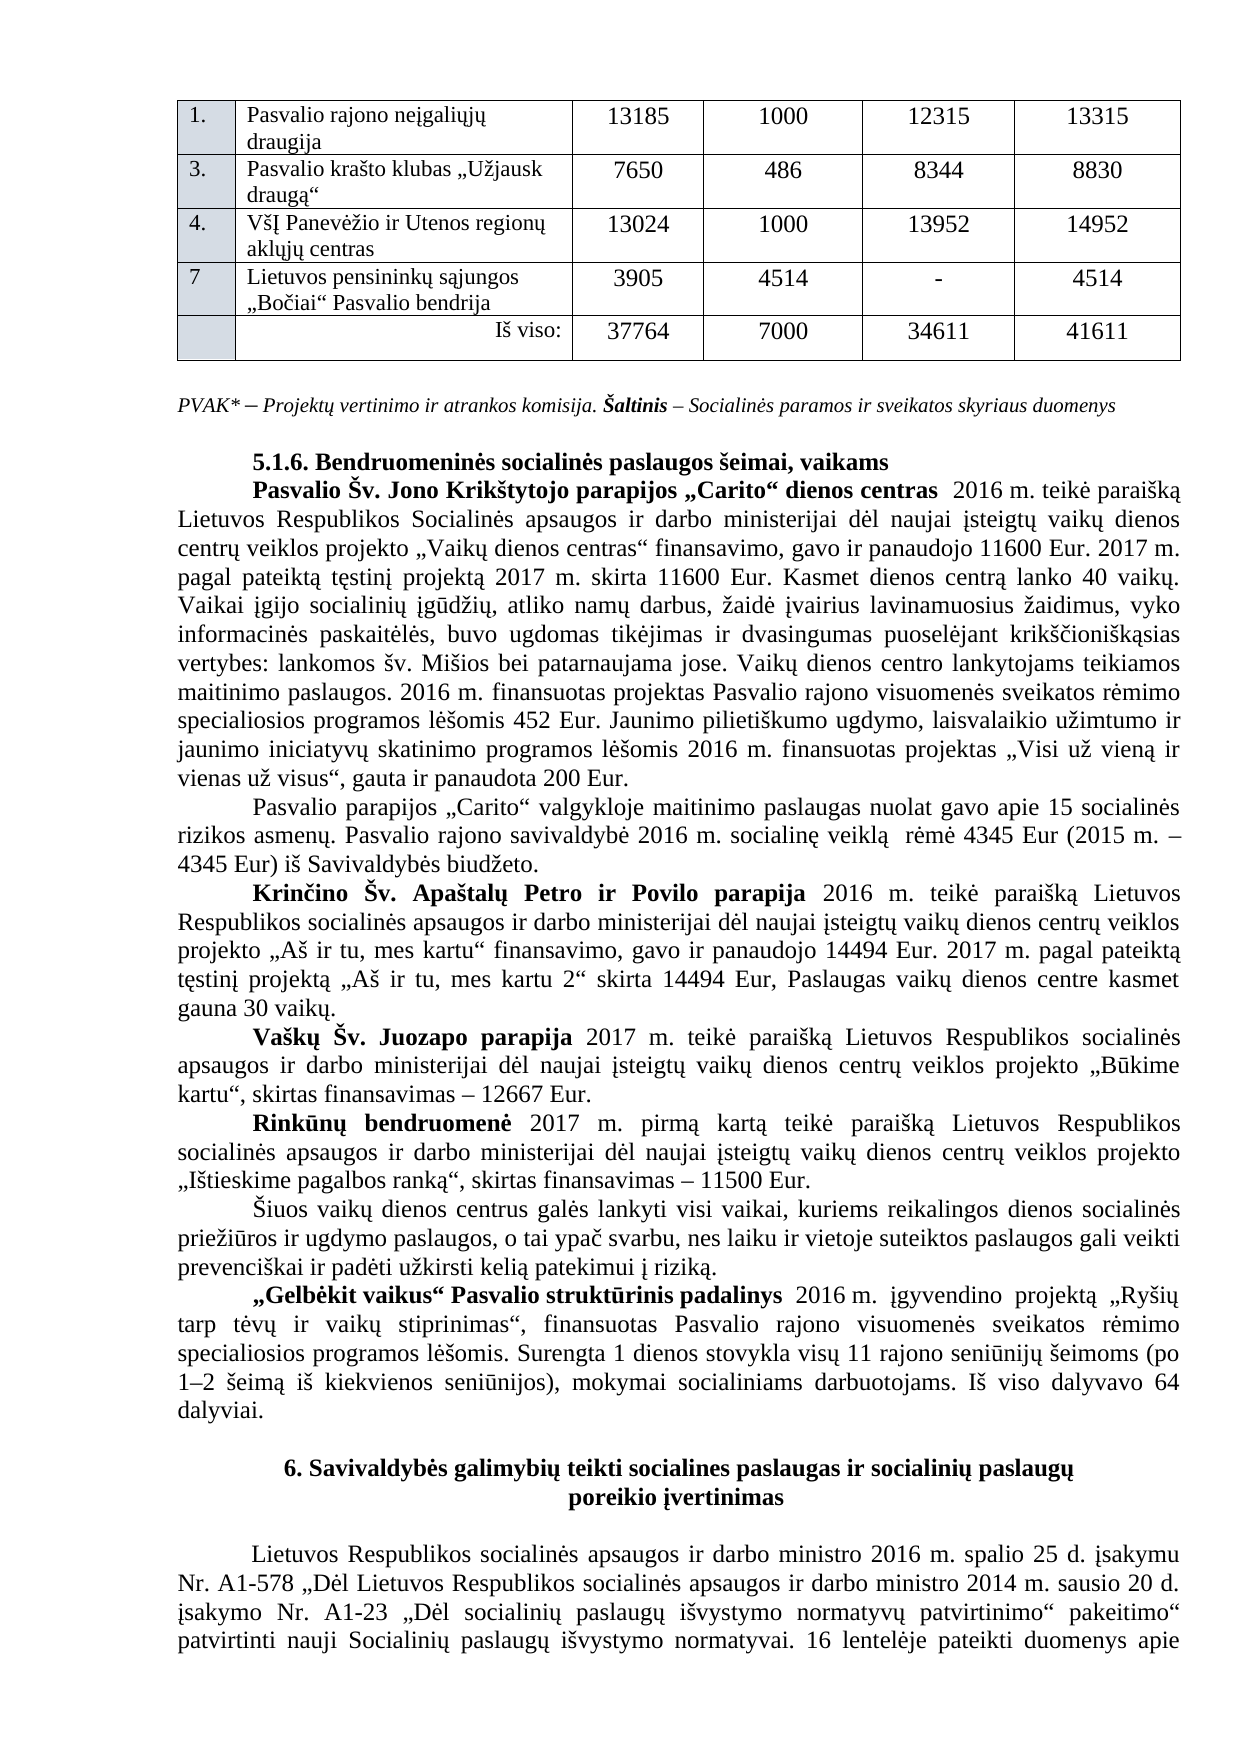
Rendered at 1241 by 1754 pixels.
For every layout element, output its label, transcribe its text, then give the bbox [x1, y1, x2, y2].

text Krinčino Šv. Apaštalų Petro ir Povilo parapija 2016 m. teikė paraišką Lietuvos Respublikos socialinės apsaugos ir darbo ministerijai dėl naujai įsteigtų vaikų dienos centrų veiklos projekto „Aš ir tu, mes kartu“ finansavimo, gavo ir panaudojo 14494 Eur. 2017 m. pagal pateiktą tęstinį projektą „Aš ir tu, mes kartu 2“ skirta 14494 Eur, Paslaugas vaikų dienos centre kasmet gauna 30 vaikų. [177, 878, 1181, 1022]
table_cell 486 [704, 155, 862, 208]
text Vaškų Šv. Juozapo parapija 2017 m. teikė paraišką Lietuvos Respublikos socialinės apsaugos ir darbo ministerijai dėl naujai įsteigtų vaikų dienos centrų veiklos projekto „Būkime kartu“, skirtas finansavimas – 12667 Eur. [177, 1022, 1181, 1108]
table_cell 7650 [573, 155, 703, 208]
table_cell 7 [178, 263, 235, 315]
table_cell 8344 [863, 155, 1014, 208]
table_cell 3. [178, 155, 235, 208]
table_cell 13185 [573, 101, 703, 154]
table_cell 13952 [863, 209, 1014, 262]
table_cell 4. [178, 209, 235, 262]
table_cell 12315 [863, 101, 1014, 154]
table_cell 4514 [704, 263, 862, 315]
table_cell Iš viso: [236, 316, 572, 359]
table_cell Pasvalio rajono neįgaliųjų draugija [236, 101, 572, 154]
text Šiuos vaikų dienos centrus galės lankyti visi vaikai, kuriems reikalingos dienos socialinės priežiūros ir ugdymo paslaugos, o tai ypač svarbu, nes laiku ir vietoje suteiktos paslaugos gali veikti prevenciškai ir padėti užkirsti kelią patekimui į riziką. [177, 1194, 1181, 1281]
table_cell 1000 [704, 209, 862, 262]
table_cell Pasvalio krašto klubas „Užjausk draugą“ [236, 155, 572, 208]
text Pasvalio Šv. Jono Krikštytojo parapijos „Carito“ dienos centras 2016 m. teikė paraišką Lietuvos Respublikos Socialinės apsaugos ir darbo ministerijai dėl naujai įsteigtų vaikų dienos centrų veiklos projekto „Vaikų dienos centras“ finansavimo, gavo ir panaudojo 11600 Eur. 2017 m. pagal pateiktą tęstinį projektą 2017 m. skirta 11600 Eur. Kasmet dienos centrą lanko 40 vaikų. Vaikai įgijo socialinių įgūdžių, atliko namų darbus, žaidė įvairius lavinamuosius žaidimus, vyko informacinės paskaitėlės, buvo ugdomas tikėjimas ir dvasingumas puoselėjant krikščioniškąsias vertybes: lankomos šv. Mišios bei patarnaujama jose. Vaikų dienos centro lankytojams teikiamos maitinimo paslaugos. 2016 m. finansuotas projektas Pasvalio rajono visuomenės sveikatos rėmimo specialiosios programos lėšomis 452 Eur. Jaunimo pilietiškumo ugdymo, laisvalaikio užimtumo ir jaunimo iniciatyvų skatinimo programos lėšomis 2016 m. finansuotas projektas „Visi už vieną ir vienas už visus“, gauta ir panaudota 200 Eur. [177, 476, 1181, 792]
text Pasvalio parapijos „Carito“ valgykloje maitinimo paslaugas nuolat gavo apie 15 socialinės rizikos asmenų. Pasvalio rajono savivaldybė 2016 m. socialinę veiklą rėmė 4345 Eur (2015 m. – 4345 Eur) iš Savivaldybės biudžeto. [177, 792, 1181, 878]
text Rinkūnų bendruomenė 2017 m. pirmą kartą teikė paraišką Lietuvos Respublikos socialinės apsaugos ir darbo ministerijai dėl naujai įsteigtų vaikų dienos centrų veiklos projekto „Ištieskime pagalbos ranką“, skirtas finansavimas – 11500 Eur. [177, 1108, 1181, 1194]
table_cell 14952 [1015, 209, 1180, 262]
text 5.1.6. Bendruomeninės socialinės paslaugos šeimai, vaikams [177, 447, 1181, 476]
table_cell 8830 [1015, 155, 1180, 208]
text 6. Savivaldybės galimybių teikti socialines paslaugas ir socialinių paslaugų [177, 1453, 1181, 1482]
table_cell 37764 [573, 316, 703, 359]
text „Gelbėkit vaikus“ Pasvalio struktūrinis padalinys 2016 m. įgyvendino projektą „Ryšių [252, 1281, 1181, 1309]
table_cell 4514 [1015, 263, 1180, 315]
text Lietuvos Respublikos socialinės apsaugos ir darbo ministro 2016 m. spalio 25 d. įsakymu Nr. A1-578 „Dėl Lietuvos Respublikos socialinės apsaugos ir darbo ministro 2014 m. sausio 20 d. įsakymo Nr. A1-23 „Dėl socialinių paslaugų išvystymo normatyvų patvirtinimo“ pakeitimo“ patvirtinti nauji Socialinių paslaugų išvystymo normatyvai. 16 lentelėje pateikti duomenys apie [177, 1539, 1181, 1654]
table_cell 3905 [573, 263, 703, 315]
text PVAK* – Projektų vertinimo ir atrankos komisija. Šaltinis – Socialinės paramos ir sveikatos skyriaus duomenys [177, 389, 1181, 418]
text poreikio įvertinimas [177, 1482, 1181, 1511]
table_cell 13024 [573, 209, 703, 262]
table_cell 1000 [704, 101, 862, 154]
table_cell 13315 [1015, 101, 1180, 154]
table_cell [178, 316, 235, 359]
table_cell VšĮ Panevėžio ir Utenos regionų aklųjų centras [236, 209, 572, 262]
table_cell 34611 [863, 316, 1014, 359]
text tarp tėvų ir vaikų stiprinimas“, finansuotas Pasvalio rajono visuomenės sveikatos rėmimo specialiosios programos lėšomis. Surengta 1 dienos stovykla visų 11 rajono seniūnijų šeimoms (po 1–2 šeimą iš kiekvienos seniūnijos), mokymai socialiniams darbuotojams. Iš viso dalyvavo 64 dalyviai. [177, 1309, 1181, 1424]
table_cell 41611 [1015, 316, 1180, 359]
table_cell Lietuvos pensininkų sąjungos „Bočiai“ Pasvalio bendrija [236, 263, 572, 315]
table_cell 1. [178, 101, 235, 154]
table_cell 7000 [704, 316, 862, 359]
table_cell - [863, 263, 1014, 315]
